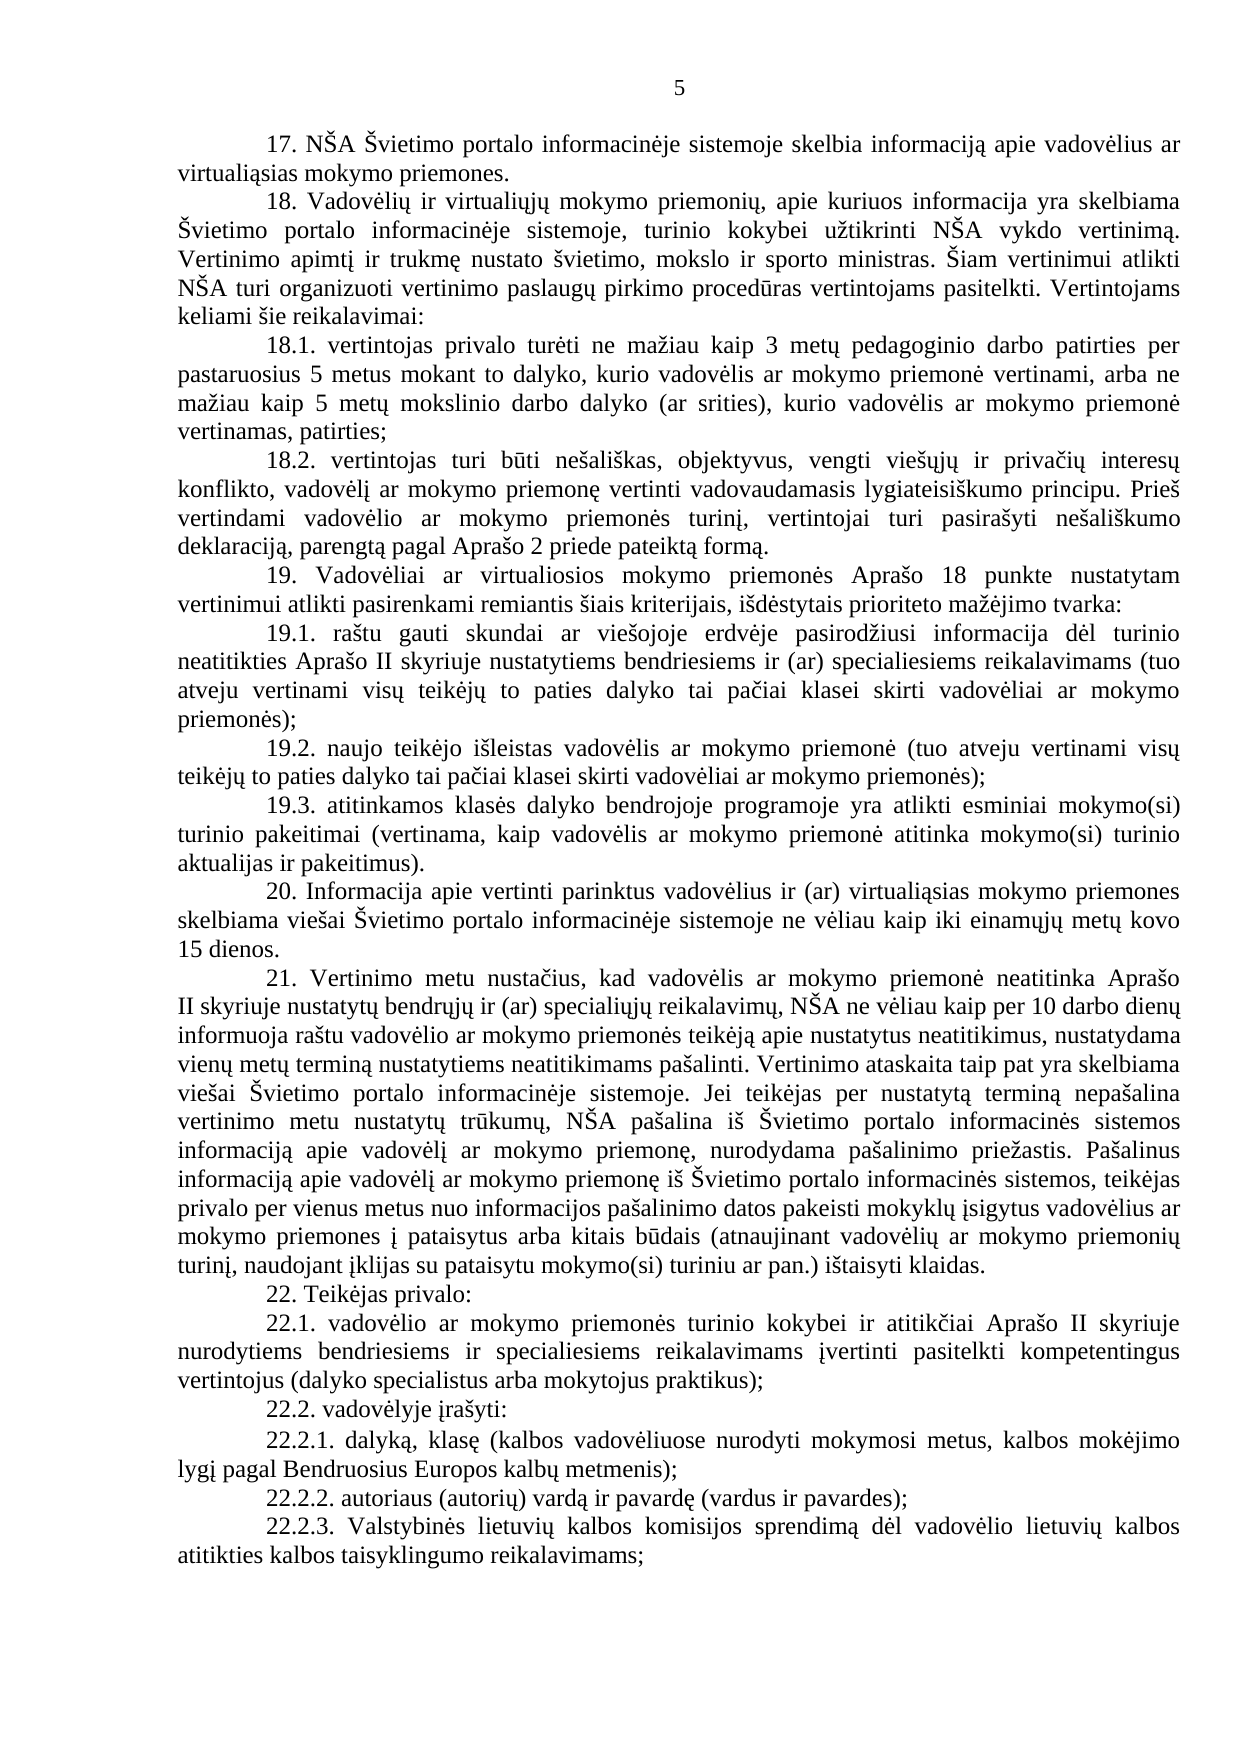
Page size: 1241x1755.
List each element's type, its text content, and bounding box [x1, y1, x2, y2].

text 17. NŠA Švietimo portalo informacinėje sistemoje skelbia informaciją apie vadovėlius ar virtualiąsias mokymo priemones. [177, 129, 1181, 186]
text 19.2. naujo teikėjo išleistas vadovėlis ar mokymo priemonė (tuo atveju vertinami visų teikėjų to paties dalyko tai pačiai klasei skirti vadovėliai ar mokymo priemonės); [177, 733, 1181, 790]
text 22.2.2. autoriaus (autorių) vardą ir pavardę (vardus ir pavardes); [177, 1483, 1181, 1511]
text 18. Vadovėlių ir virtualiųjų mokymo priemonių, apie kuriuos informacija yra skelbiama Švietimo portalo informacinėje sistemoje, turinio kokybei užtikrinti NŠA vykdo vertinimą. Vertinimo apimtį ir trukmę nustato švietimo, mokslo ir sporto ministras. Šiam vertinimui atlikti NŠA turi organizuoti vertinimo paslaugų pirkimo procedūras vertintojams pasitelkti. Vertintojams keliami šie reikalavimai: [177, 186, 1181, 330]
text 21. Vertinimo metu nustačius, kad vadovėlis ar mokymo priemonė neatitinka Aprašo II skyriuje nustatytų bendrųjų ir (ar) specialiųjų reikalavimų, NŠA ne vėliau kaip per 10 darbo dienų informuoja raštu vadovėlio ar mokymo priemonės teikėją apie nustatytus neatitikimus, nustatydama vienų metų terminą nustatytiems neatitikimams pašalinti. Vertinimo ataskaita taip pat yra skelbiama viešai Švietimo portalo informacinėje sistemoje. Jei teikėjas per nustatytą terminą nepašalina vertinimo metu nustatytų trūkumų, NŠA pašalina iš Švietimo portalo informacinės sistemos informaciją apie vadovėlį ar mokymo priemonę, nurodydama pašalinimo priežastis. Pašalinus informaciją apie vadovėlį ar mokymo priemonę iš Švietimo portalo informacinės sistemos, teikėjas privalo per vienus metus nuo informacijos pašalinimo datos pakeisti mokyklų įsigytus vadovėlius ar mokymo priemones į pataisytus arba kitais būdais (atnaujinant vadovėlių ar mokymo priemonių turinį, naudojant įklijas su pataisytu mokymo(si) turiniu ar pan.) ištaisyti klaidas. [177, 963, 1181, 1279]
text 22.2. vadovėlyje įrašyti: [177, 1394, 1181, 1423]
text 19. Vadovėliai ar virtualiosios mokymo priemonės Aprašo 18 punkte nustatytam vertinimui atlikti pasirenkami remiantis šiais kriterijais, išdėstytais prioriteto mažėjimo tvarka: [177, 560, 1181, 618]
text 22. Teikėjas privalo: [177, 1279, 1181, 1308]
text 22.1. vadovėlio ar mokymo priemonės turinio kokybei ir atitikčiai Aprašo II skyriuje nurodytiems bendriesiems ir specialiesiems reikalavimams įvertinti pasitelkti kompetentingus vertintojus (dalyko specialistus arba mokytojus praktikus); [177, 1308, 1181, 1394]
text 22.2.3. Valstybinės lietuvių kalbos komisijos sprendimą dėl vadovėlio lietuvių kalbos atitikties kalbos taisyklingumo reikalavimams; [177, 1511, 1181, 1569]
text 18.1. vertintojas privalo turėti ne mažiau kaip 3 metų pedagoginio darbo patirties per pastaruosius 5 metus mokant to dalyko, kurio vadovėlis ar mokymo priemonė vertinami, arba ne mažiau kaip 5 metų mokslinio darbo dalyko (ar srities), kurio vadovėlis ar mokymo priemonė vertinamas, patirties; [177, 330, 1181, 445]
text 22.2.1. dalyką, klasę (kalbos vadovėliuose nurodyti mokymosi metus, kalbos mokėjimo lygį pagal Bendruosius Europos kalbų metmenis); [177, 1425, 1181, 1483]
text 20. Informacija apie vertinti parinktus vadovėlius ir (ar) virtualiąsias mokymo priemones skelbiama viešai Švietimo portalo informacinėje sistemoje ne vėliau kaip iki einamųjų metų kovo 15 dienos. [177, 876, 1181, 963]
text 19.3. atitinkamos klasės dalyko bendrojoje programoje yra atlikti esminiai mokymo(si) turinio pakeitimai (vertinama, kaip vadovėlis ar mokymo priemonė atitinka mokymo(si) turinio aktualijas ir pakeitimus). [177, 790, 1181, 876]
text 18.2. vertintojas turi būti nešališkas, objektyvus, vengti viešųjų ir privačių interesų konflikto, vadovėlį ar mokymo priemonę vertinti vadovaudamasis lygiateisiškumo principu. Prieš vertindami vadovėlio ar mokymo priemonės turinį, vertintojai turi pasirašyti nešališkumo deklaraciją, parengtą pagal Aprašo 2 priede pateiktą formą. [177, 445, 1181, 560]
text 19.1. raštu gauti skundai ar viešojoje erdvėje pasirodžiusi informacija dėl turinio neatitikties Aprašo II skyriuje nustatytiems bendriesiems ir (ar) specialiesiems reikalavimams (tuo atveju vertinami visų teikėjų to paties dalyko tai pačiai klasei skirti vadovėliai ar mokymo priemonės); [177, 618, 1181, 733]
